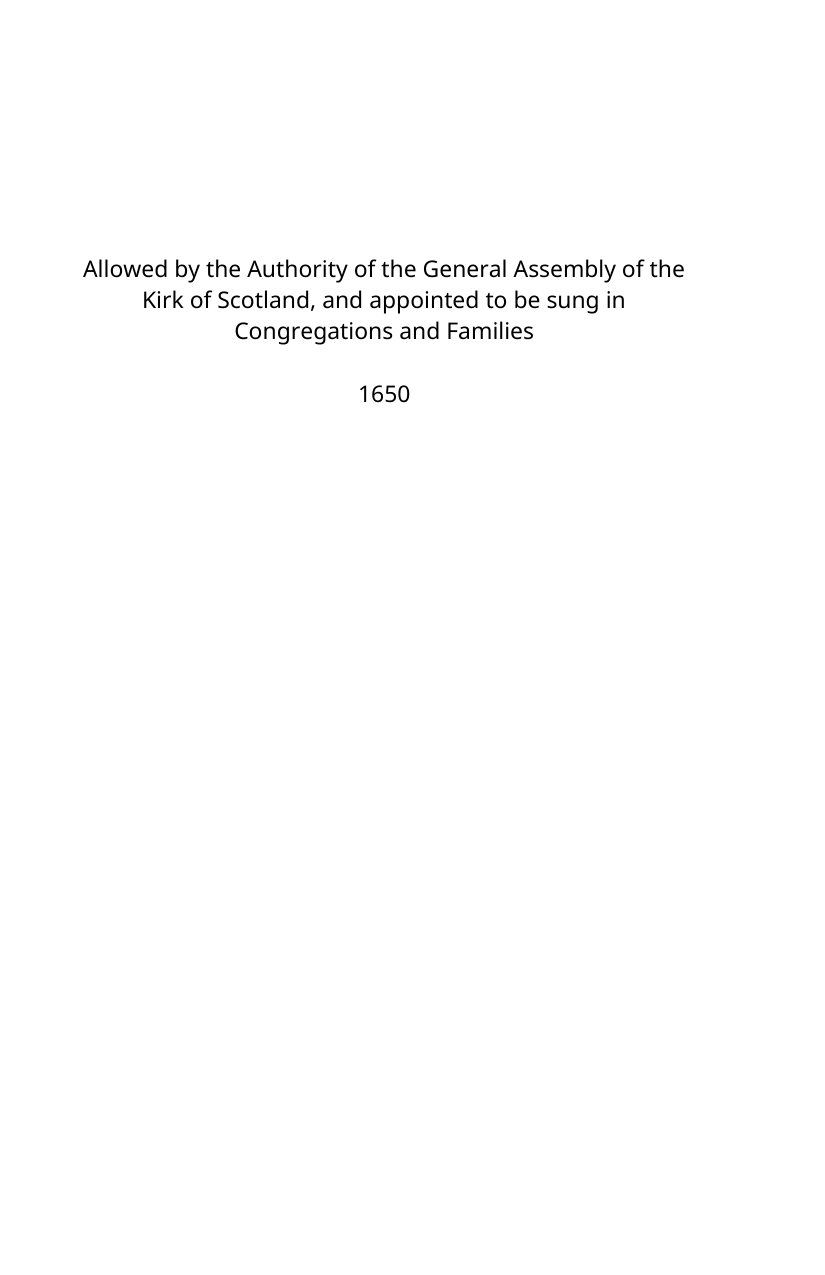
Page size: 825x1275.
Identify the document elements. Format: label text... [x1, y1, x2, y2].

text Allowed by the Authority of the General Assembly of the Kirk of Scotland, and appointed to be sung in Congregations and Families [75, 253, 693, 347]
text 1650 [75, 378, 693, 409]
